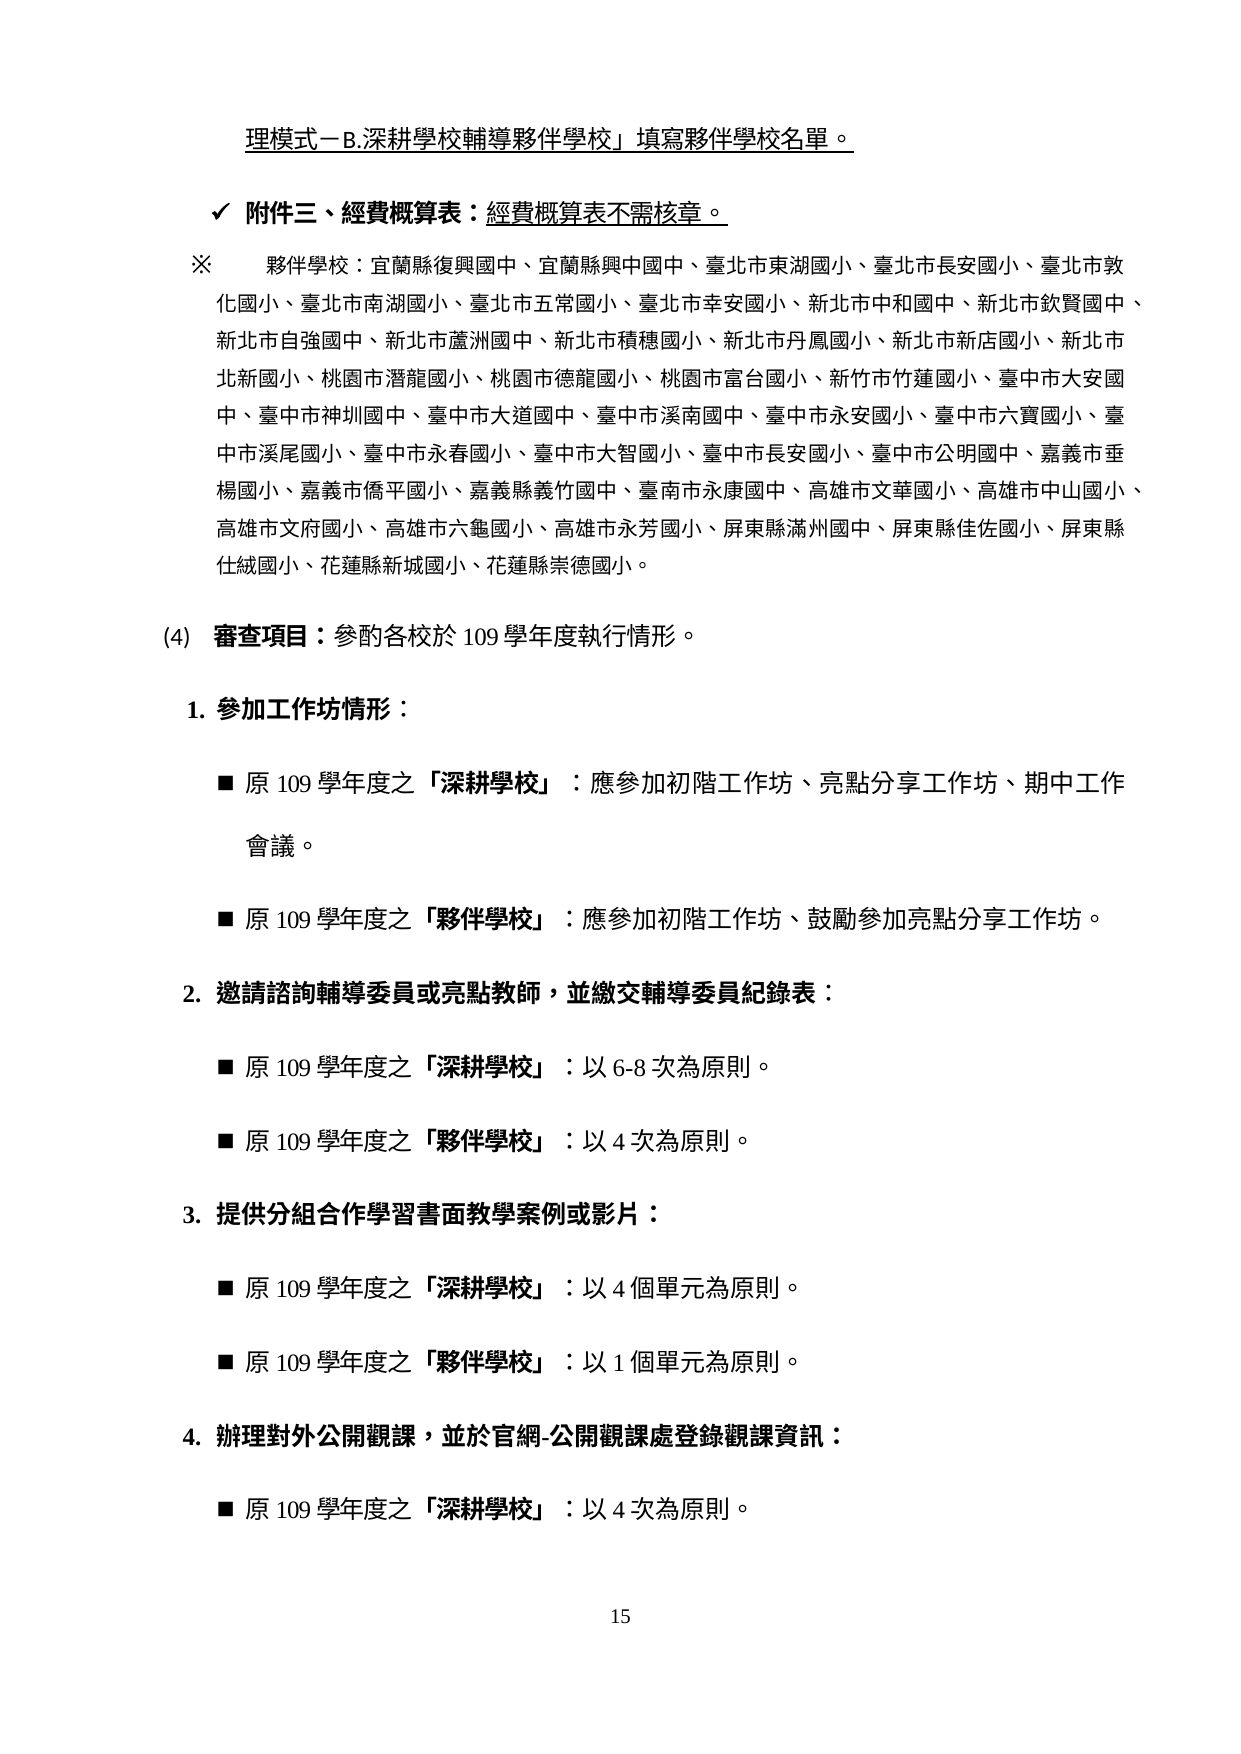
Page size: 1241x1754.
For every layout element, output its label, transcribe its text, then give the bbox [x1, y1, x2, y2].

list 原109學年度之「深耕學校」：以4個單元為原則。 [216, 1245, 1128, 1307]
list 邀請諮詢輔導委員或亮點教師，並繳交輔導委員紀錄表： [182, 950, 1128, 1012]
list 原109學年度之「夥伴學校」：以4次為原則。 [216, 1097, 1128, 1160]
list 夥伴學校：宜蘭縣復興國中、宜蘭縣興中國中、臺北市東湖國小、臺北市長安國小、臺北市敦化國小、臺北市南湖國小、臺北市五常國小、臺北市幸安國小、新北市中和國中、新北市欽賢國中、新北市自強國中、新北市蘆洲國中、新北市積穗國小、新北市丹鳳國小、新北市新店國小、新北市北新國小、桃園市潛龍國小、桃園市德龍國小、桃園市富台國小、新竹市竹蓮國小、臺中市大安國中、臺中市神圳國中、臺中市大道國中、臺中市溪南國中、臺中市永安國小、臺中市六寶國小、臺中市溪尾國小、臺中市永春國小、臺中市大智國小、臺中市長安國小、臺中市公明國中、嘉義市垂楊國小、嘉義市僑平國小、嘉義縣義竹國中、臺南市永康國中、高雄市文華國小、高雄市中山國小、高雄市文府國小、高雄市六龜國小、高雄市永芳國小、屏東縣滿州國中、屏東縣佳佐國小、屏東縣仕絨國小、花蓮縣新城國小、花蓮縣崇德國小。 [186, 244, 1128, 581]
list 理模式－B.深耕學校輔導夥伴學校」填寫夥伴學校名單。 [210, 96, 1128, 159]
list 原109學年度之「深耕學校」：以4次為原則。 [216, 1466, 1128, 1529]
list 審查項目：參酌各校於109學年度執行情形。 [163, 592, 1128, 655]
list 附件三、經費概算表：經費概算表不需核章。 [210, 170, 1128, 232]
list 原109學年度之「深耕學校」：應參加初階工作坊、亮點分享工作坊、期中工作會議。 [216, 740, 1128, 865]
list 辦理對外公開觀課，並於官網-公開觀課處登錄觀課資訊： [182, 1392, 1128, 1455]
list 提供分組合作學習書面教學案例或影片： [182, 1171, 1128, 1234]
list 原109學年度之「夥伴學校」：以1個單元為原則。 [216, 1319, 1128, 1381]
list 原109學年度之「夥伴學校」：應參加初階工作坊、鼓勵參加亮點分享工作坊。 [216, 876, 1128, 939]
list 原109學年度之「深耕學校」：以6-8次為原則。 [216, 1024, 1128, 1086]
list 參加工作坊情形： [186, 666, 1128, 729]
